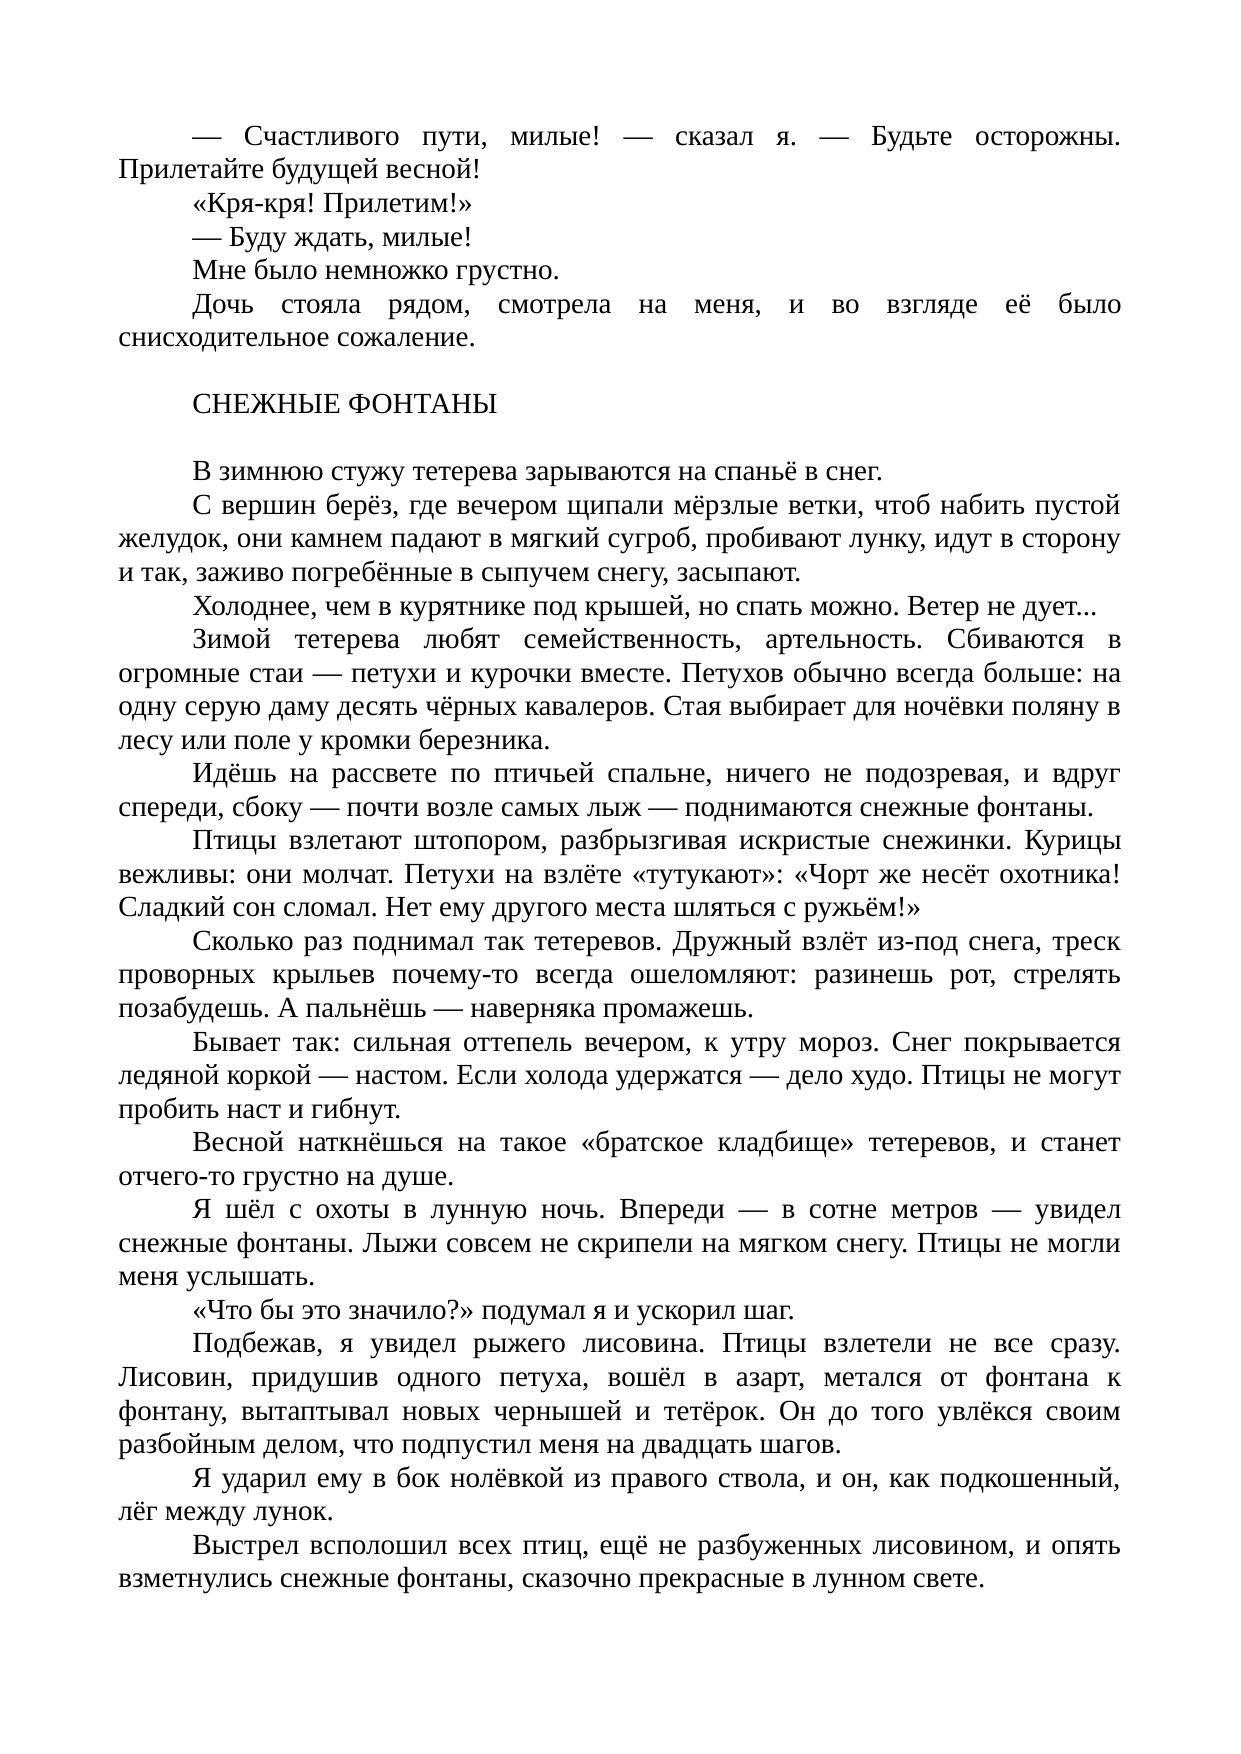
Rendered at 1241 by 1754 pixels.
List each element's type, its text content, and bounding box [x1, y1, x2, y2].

text Зимой тетерева любят семейственность, артельность. Сбиваются в огромные стаи — петухи и курочки вместе. Петухов обычно всегда больше: на одну серую даму десять чёрных кавалеров. Стая выбирает для ночёвки поляну в лесу или поле у кромки березника. [118, 621, 1122, 755]
text Я ударил ему в бок нолёвкой из правого ствола, и он, как подкошенный, лёг между лунок. [118, 1460, 1122, 1527]
text Дочь стояла рядом, смотрела на меня, и во взгляде её было снисходительное сожаление. [118, 286, 1122, 353]
text — Буду ждать, милые! [118, 219, 1122, 252]
text «Кря-кря! Прилетим!» [118, 185, 1122, 219]
text «Что бы это значило?» подумал я и ускорил шаг. [118, 1292, 1122, 1326]
text Я шёл с охоты в лунную ночь. Впереди — в сотне метров — увидел снежные фонтаны. Лыжи совсем не скрипели на мягком снегу. Птицы не могли меня услышать. [118, 1191, 1122, 1292]
text Птицы взлетают штопором, разбрызгивая искристые снежинки. Курицы вежливы: они молчат. Петухи на взлёте «тутукают»: «Чорт же несёт охотника! Сладкий сон сломал. Нет ему другого места шляться с ружьём!» [118, 822, 1122, 923]
text С вершин берёз, где вечером щипали мёрзлые ветки, чтоб набить пустой желудок, они камнем падают в мягкий сугроб, пробивают лунку, идут в сторону и так, заживо погребённые в сыпучем снегу, засыпают. [118, 487, 1122, 588]
text Сколько раз поднимал так тетеревов. Дружный взлёт из-под снега, треск проворных крыльев почему-то всегда ошеломляют: разинешь рот, стрелять позабудешь. А пальнёшь — наверняка промажешь. [118, 923, 1122, 1024]
text Мне было немножко грустно. [118, 252, 1122, 286]
text СНЕЖНЫЕ ФОНТАНЫ [118, 386, 1122, 420]
text В зимнюю стужу тетерева зарываются на спаньё в снег. [118, 453, 1122, 487]
text — Счастливого пути, милые! — сказал я. — Будьте осторожны. Прилетайте будущей весной! [118, 118, 1122, 185]
text Весной наткнёшься на такое «братское кладбище» тетеревов, и станет отчего-то грустно на душе. [118, 1124, 1122, 1191]
text Идёшь на рассвете по птичьей спальне, ничего не подозревая, и вдруг спереди, сбоку — почти возле самых лыж — поднимаются снежные фонтаны. [118, 755, 1122, 822]
text Подбежав, я увидел рыжего лисовина. Птицы взлетели не все сразу. Лисовин, придушив одного петуха, вошёл в азарт, метался от фонтана к фонтану, вытаптывал новых чернышей и тетёрок. Он до того увлёкся своим разбойным делом, что подпустил меня на двадцать шагов. [118, 1326, 1122, 1460]
text Выстрел всполошил всех птиц, ещё не разбуженных лисовином, и опять взметнулись снежные фонтаны, сказочно прекрасные в лунном свете. [118, 1527, 1122, 1594]
text Бывает так: сильная оттепель вечером, к утру мороз. Снег покрывается ледяной коркой — настом. Если холода удержатся — дело худо. Птицы не могут пробить наст и гибнут. [118, 1024, 1122, 1124]
text Холоднее, чем в курятнике под крышей, но спать можно. Ветер не дует... [118, 588, 1122, 621]
